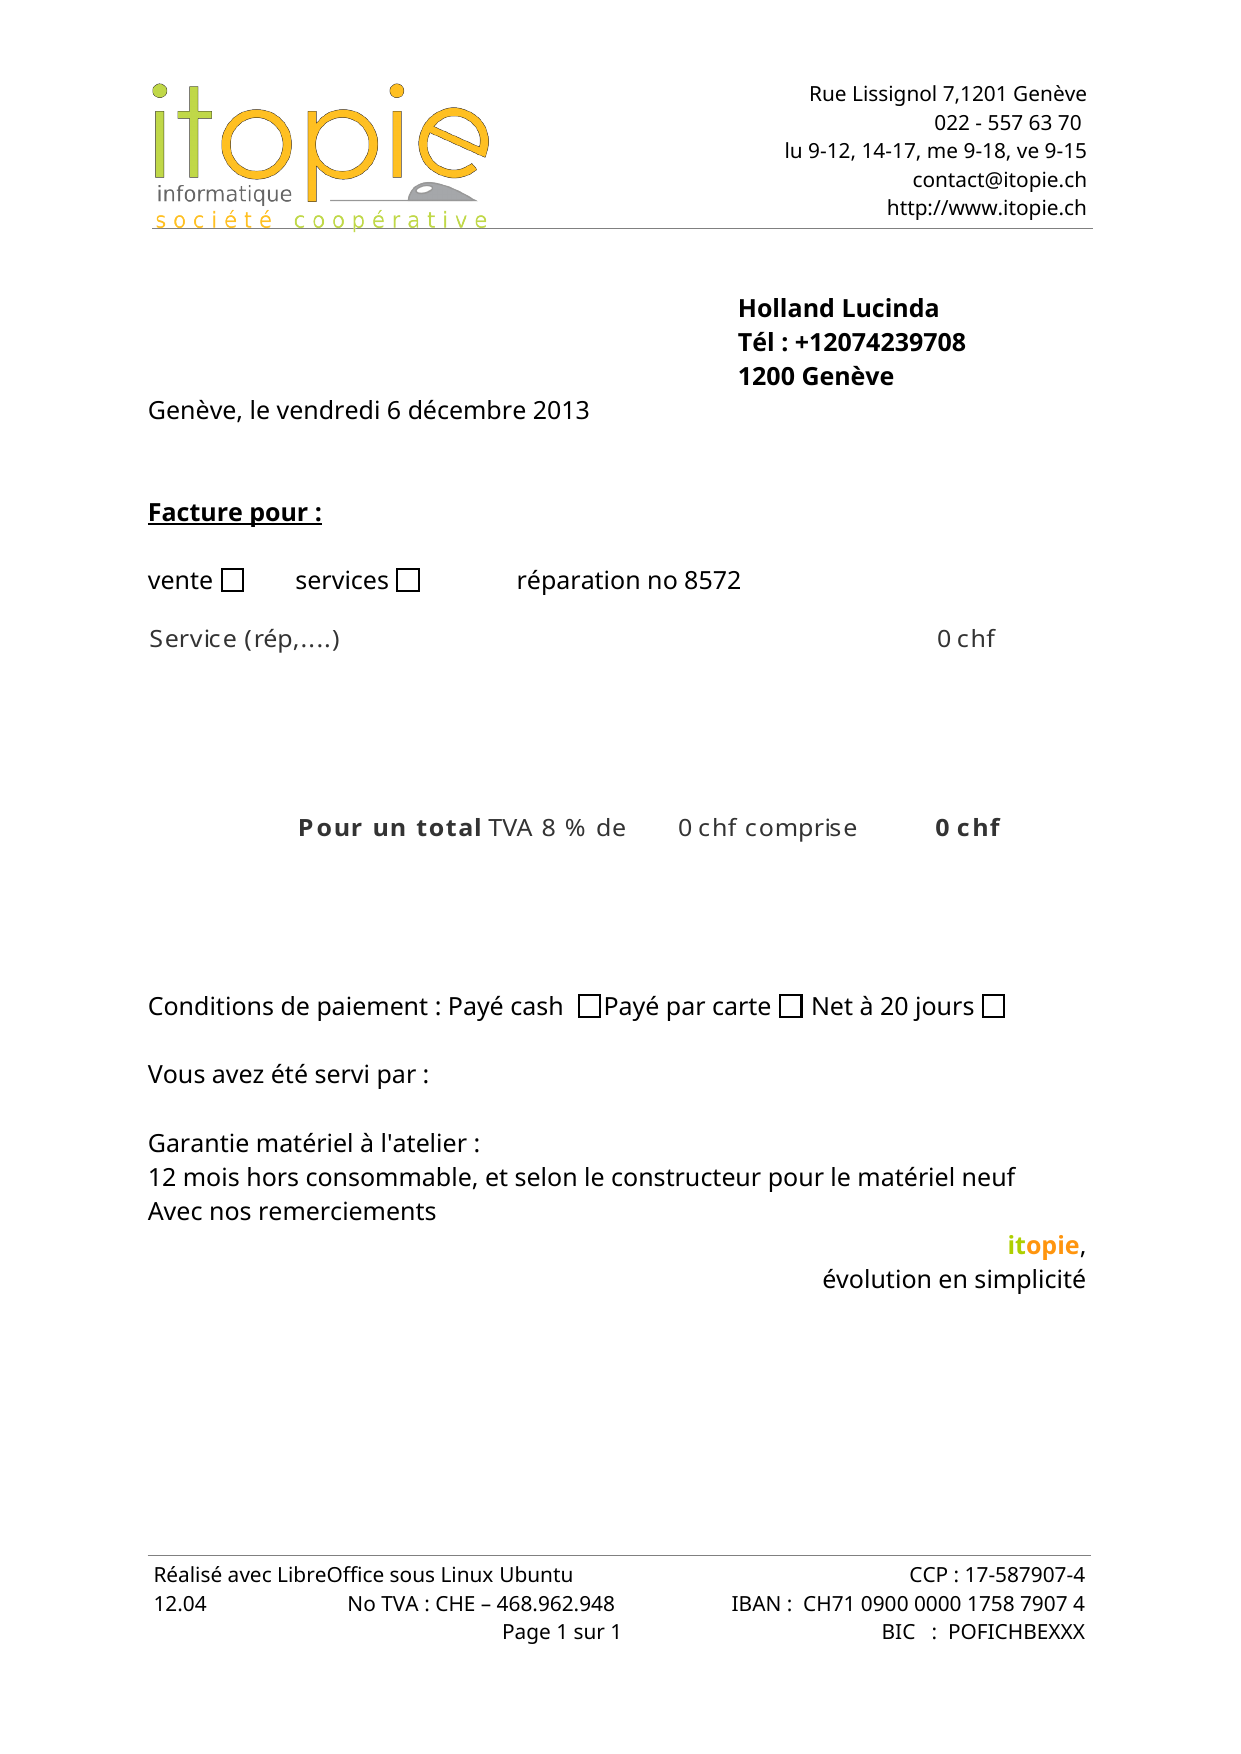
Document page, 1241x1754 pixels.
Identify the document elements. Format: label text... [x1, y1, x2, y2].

text Avec nos remerciements [148, 1193, 1093, 1227]
picture [138, 72, 500, 244]
text Conditions de paiement : Payé cash Payé par carte Net à 20 jours [148, 989, 1093, 1023]
text Facture pour : [148, 495, 1093, 529]
text Tél : +12074239708 [148, 324, 1093, 358]
text 1200 Genève [148, 358, 1093, 392]
text Vous avez été servi par : [148, 1057, 1093, 1091]
text 12 mois hors consommable, et selon le constructeur pour le matériel neuf [148, 1159, 1093, 1193]
text vente services réparation no 8572 [148, 563, 1093, 597]
text itopie, [148, 1227, 1093, 1262]
text Genève, le vendredi 6 décembre 2013 [148, 392, 1093, 427]
text évolution en simplicité [148, 1262, 1093, 1296]
text Garantie matériel à l'atelier : [148, 1125, 1093, 1159]
text Holland Lucinda [148, 290, 1093, 324]
